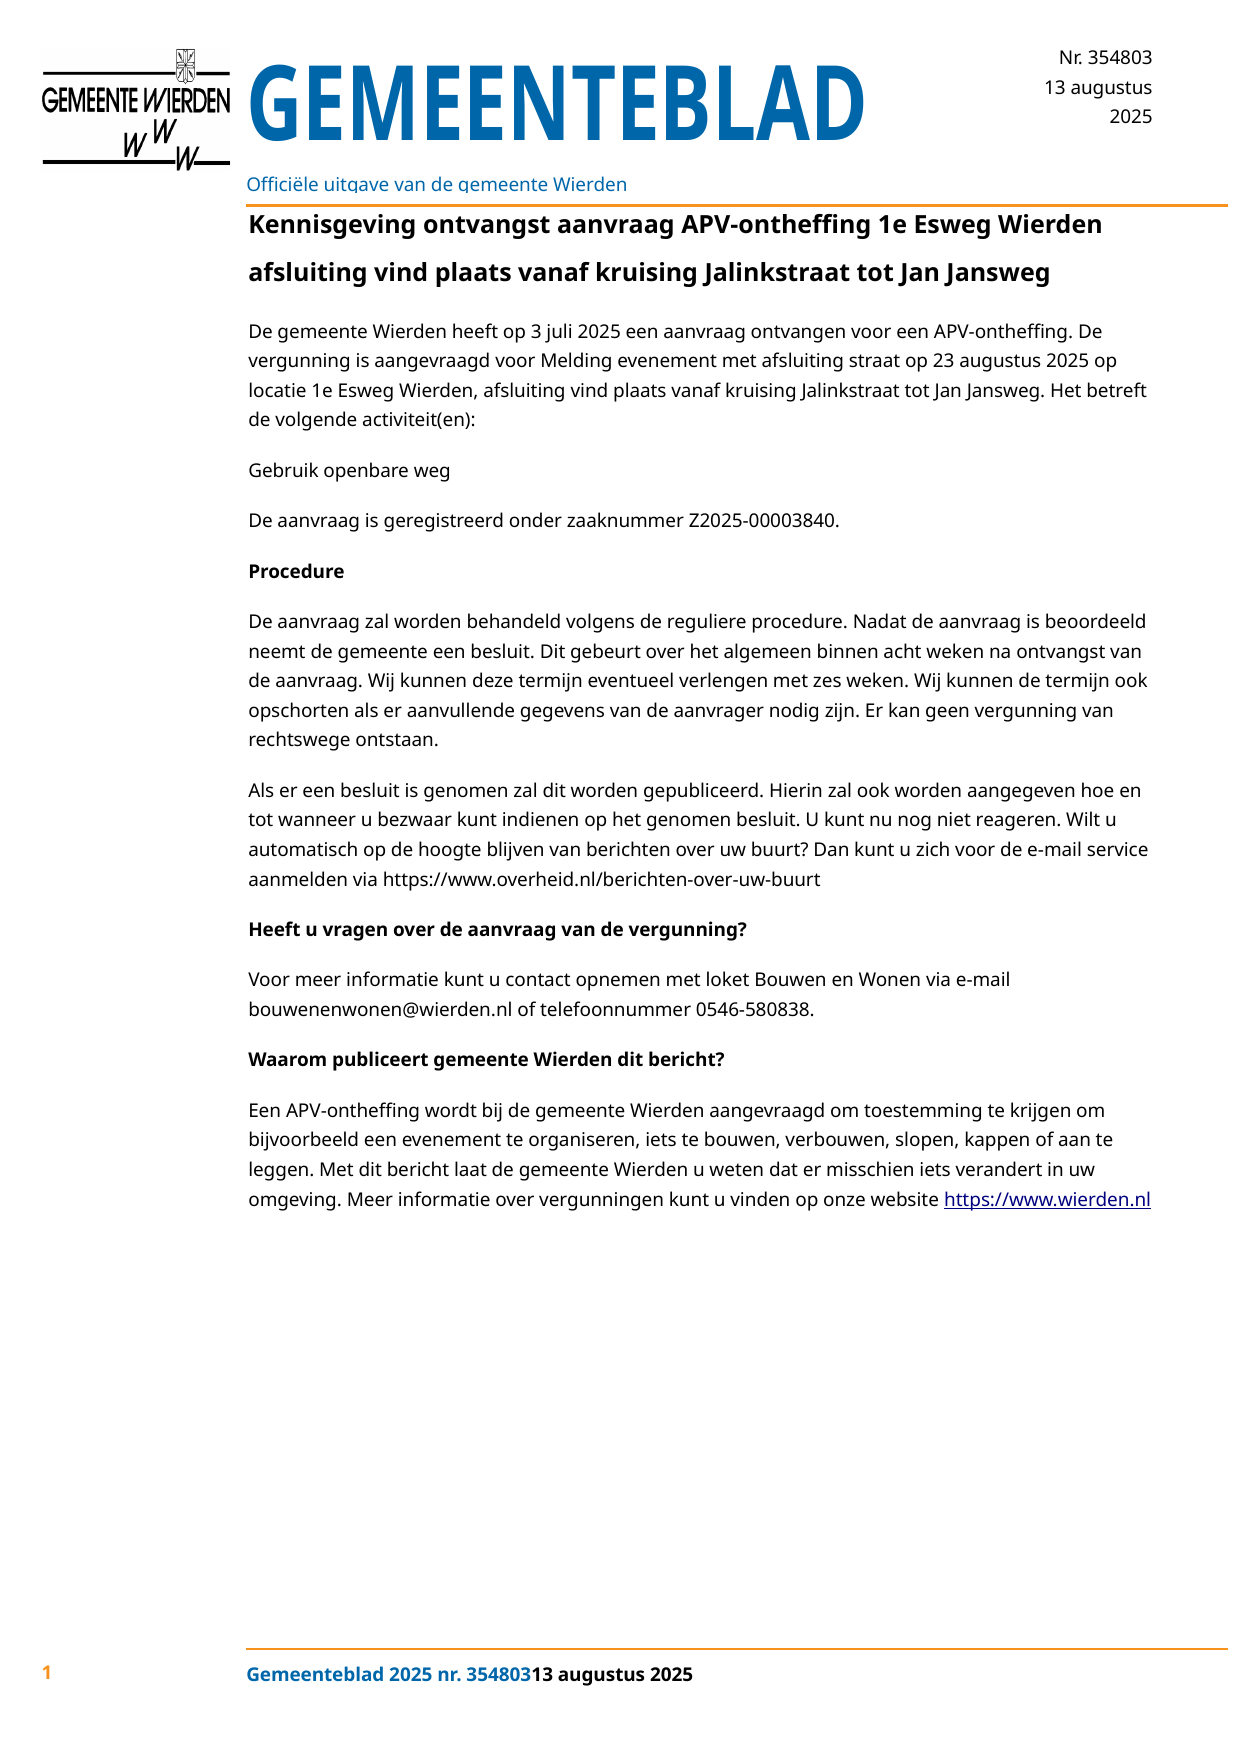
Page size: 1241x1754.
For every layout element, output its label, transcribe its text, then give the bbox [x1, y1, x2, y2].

text Voor meer informatie kunt u contact opnemen met loket Bouwen en Wonen via e-mail bouwenenwonen@wierden.nl of telefoonnummer 0546-580838. [248, 967, 1152, 1022]
text Heeft u vragen over de aanvraag van de vergunning? [248, 916, 1152, 942]
text Gebruik openbare weg [248, 457, 1152, 483]
text De gemeente Wierden heeft op 3 juli 2025 een aanvraag ontvangen voor een APV-ontheffing. De vergunning is aangevraagd voor Melding evenement met afsluiting straat op 23 augustus 2025 op locatie 1e Esweg Wierden, afsluiting vind plaats vanaf kruising Jalinkstraat tot Jan Jansweg. Het betreft de volgende activiteit(en): [248, 318, 1152, 432]
text Procedure [248, 558, 1152, 584]
text Waarom publiceert gemeente Wierden dit bericht? [248, 1047, 1152, 1072]
text De aanvraag zal worden behandeld volgens de reguliere procedure. Nadat de aanvraag is beoordeeld neemt de gemeente een besluit. Dit gebeurt over het algemeen binnen acht weken na ontvangst van de aanvraag. Wij kunnen deze termijn eventueel verlengen met zes weken. Wij kunnen de termijn ook opschorten als er aanvullende gegevens van de aanvrager nodig zijn. Er kan geen vergunning van rechtswege ontstaan. [248, 608, 1152, 752]
text Een APV-ontheffing wordt bij de gemeente Wierden aangevraagd om toestemming te krijgen om bijvoorbeeld een evenement te organiseren, iets te bouwen, verbouwen, slopen, kappen of aan te leggen. Met dit bericht laat de gemeente Wierden u weten dat er misschien iets verandert in uw omgeving. Meer informatie over vergunningen kunt u vinden op onze website https://www.wierden.nl [248, 1097, 1152, 1212]
text Als er een besluit is genomen zal dit worden gepubliceerd. Hierin zal ook worden aangegeven hoe en tot wanneer u bezwaar kunt indienen op het genomen besluit. U kunt nu nog niet reageren. Wilt u automatisch op de hoogte blijven van berichten over uw buurt? Dan kunt u zich voor de e-mail service aanmelden via https://www.overheid.nl/berichten-over-uw-buurt [248, 777, 1152, 892]
text Kennisgeving ontvangst aanvraag APV-ontheffing 1e Esweg Wierden afsluiting vind plaats vanaf kruising Jalinkstraat tot Jan Jansweg [248, 207, 1152, 288]
picture [41, 47, 231, 172]
text De aanvraag is geregistreerd onder zaaknummer Z2025-00003840. [248, 507, 1152, 533]
